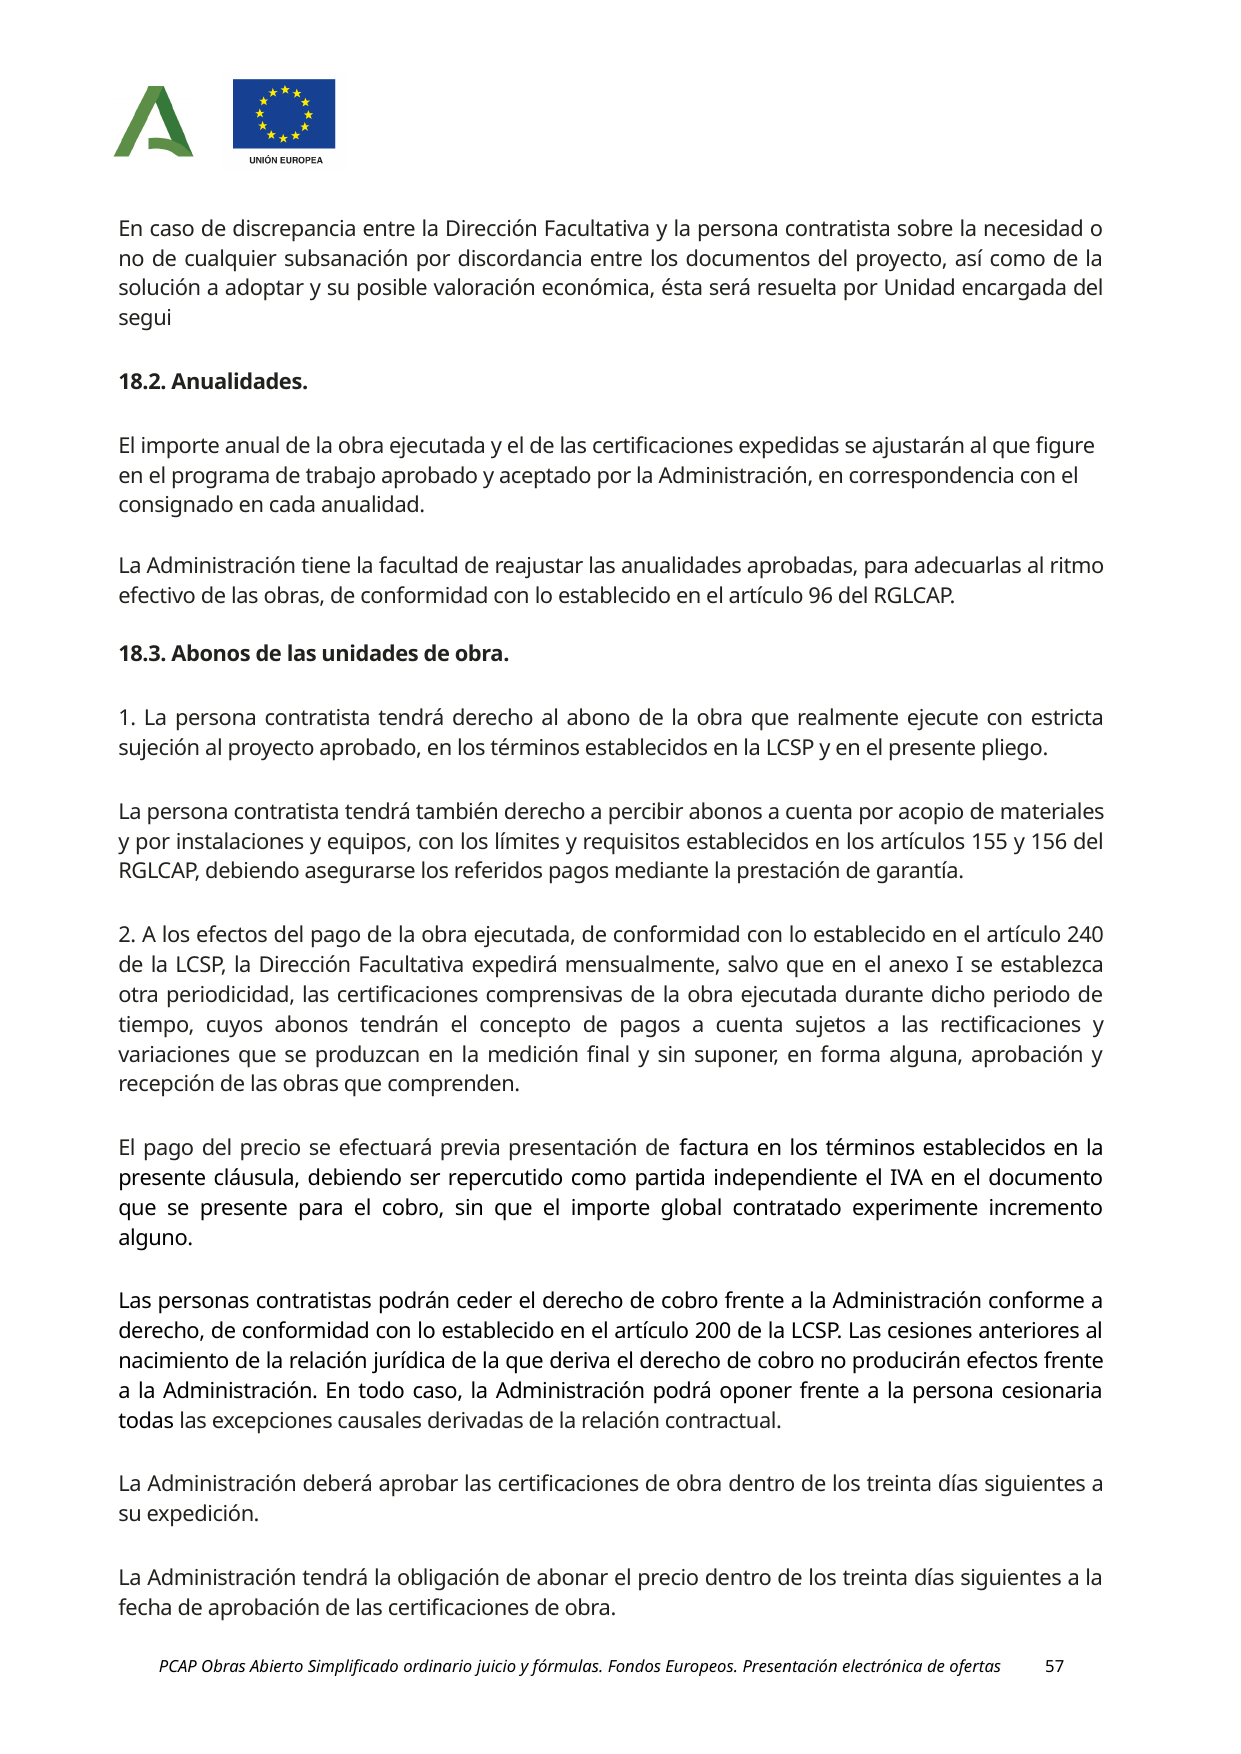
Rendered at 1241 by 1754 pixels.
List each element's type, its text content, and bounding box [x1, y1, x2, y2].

text Las personas contratistas podrán ceder el derecho de cobro frente a la Administración conforme a derecho, de conformidad con lo establecido en el artículo 200 de la LCSP. Las cesiones anteriores al nacimiento de la relación jurídica de la que deriva el derecho de cobro no producirán efectos frente a la Administración. En todo caso, la Administración podrá oponer frente a la persona cesionaria todas las excepciones causales derivadas de la relación contractual. [118, 1285, 1104, 1434]
text En caso de discrepancia entre la Dirección Facultativa y la persona contratista sobre la necesidad o no de cualquier subsanación por discordancia entre los documentos del proyecto, así como de la solución a adoptar y su posible valoración económica, ésta será resuelta por Unidad encargada del segui [118, 213, 1104, 332]
text 18.2. Anualidades. [118, 366, 1104, 396]
text El pago del precio se efectuará previa presentación de factura en los términos establecidos en la presente cláusula, debiendo ser repercutido como partida independiente el IVA en el documento que se presente para el cobro, sin que el importe global contratado experimente incremento alguno. [118, 1132, 1104, 1251]
text 2. A los efectos del pago de la obra ejecutada, de conformidad con lo establecido en el artículo 240 de la LCSP, la Dirección Facultativa expedirá mensualmente, salvo que en el anexo I se establezca otra periodicidad, las certificaciones comprensivas de la obra ejecutada durante dicho periodo de tiempo, cuyos abonos tendrán el concepto de pagos a cuenta sujetos a las rectificaciones y variaciones que se produzcan en la medición final y sin suponer, en forma alguna, aprobación y recepción de las obras que comprenden. [118, 919, 1104, 1098]
text La Administración tendrá la obligación de abonar el precio dentro de los treinta días siguientes a la fecha de aprobación de las certificaciones de obra. [118, 1562, 1104, 1622]
text La Administración tiene la facultad de reajustar las anualidades aprobadas, para adecuarlas al ritmo efectivo de las obras, de conformidad con lo establecido en el artículo 96 del RGLCAP. [118, 550, 1104, 610]
text 18.3. Abonos de las unidades de obra. [118, 638, 1104, 668]
picture [221, 73, 347, 171]
text La persona contratista tendrá también derecho a percibir abonos a cuenta por acopio de materiales y por instalaciones y equipos, con los límites y requisitos establecidos en los artículos 155 y 156 del RGLCAP, debiendo asegurarse los referidos pagos mediante la prestación de garantía. [118, 796, 1104, 885]
text El importe anual de la obra ejecutada y el de las certificaciones expedidas se ajustarán al que figure en el programa de trabajo aprobado y aceptado por la Administración, en correspondencia con el consignado en cada anualidad. [118, 430, 1104, 519]
text 1. La persona contratista tendrá derecho al abono de la obra que realmente ejecute con estricta sujeción al proyecto aprobado, en los términos establecidos en la LCSP y en el presente pliego. [118, 702, 1104, 762]
text La Administración deberá aprobar las certificaciones de obra dentro de los treinta días siguientes a su expedición. [118, 1468, 1104, 1528]
picture [109, 81, 198, 161]
